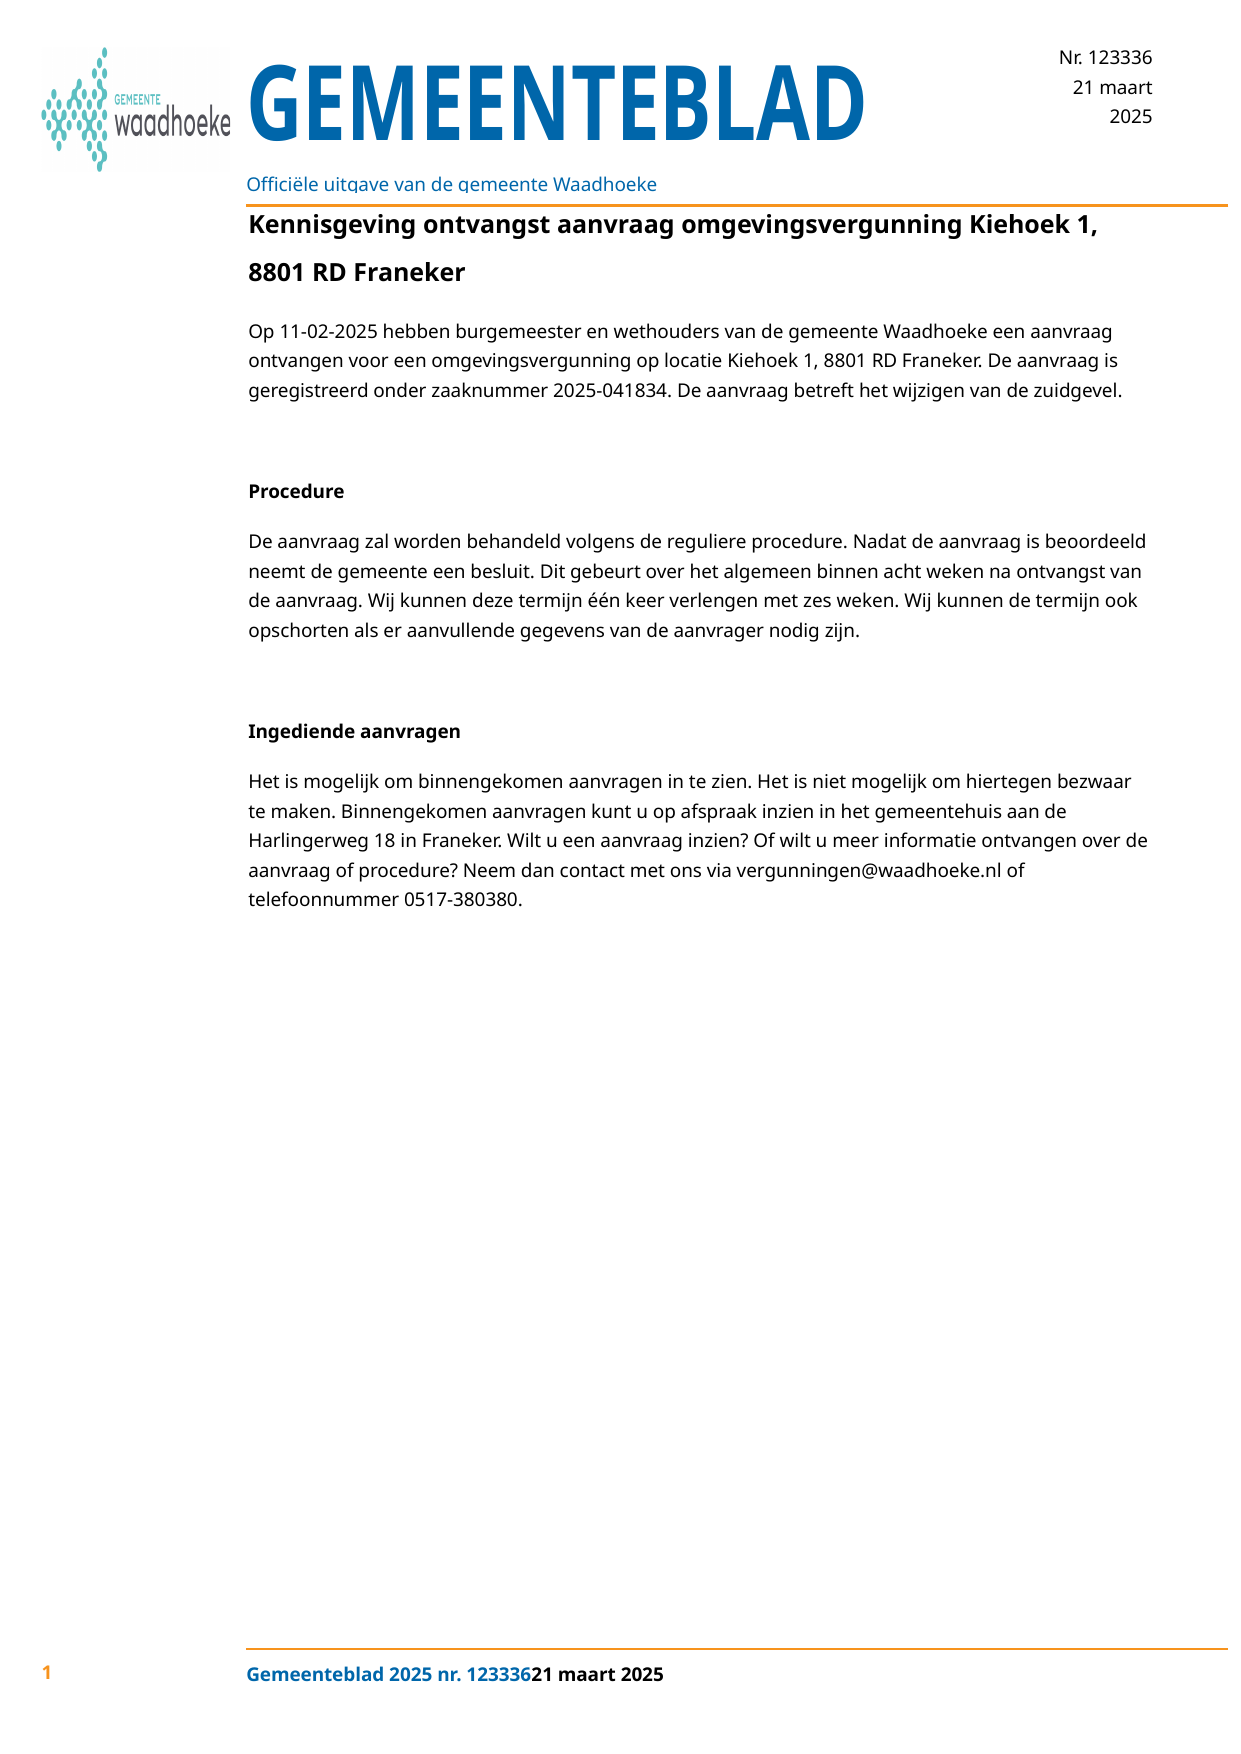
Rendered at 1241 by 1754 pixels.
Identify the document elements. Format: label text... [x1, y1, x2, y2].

picture [41, 47, 231, 172]
text Op 11-02-2025 hebben burgemeester en wethouders van de gemeente Waadhoeke een aanvraag ontvangen voor een omgevingsvergunning op locatie Kiehoek 1, 8801 RD Franeker. De aanvraag is geregistreerd onder zaaknummer 2025-041834. De aanvraag betreft het wijzigen van de zuidgevel. [248, 318, 1152, 403]
text Kennisgeving ontvangst aanvraag omgevingsvergunning Kiehoek 1, 8801 RD Franeker [248, 207, 1152, 288]
text Het is mogelijk om binnengekomen aanvragen in te zien. Het is niet mogelijk om hiertegen bezwaar te maken. Binnengekomen aanvragen kunt u op afspraak inzien in het gemeentehuis aan de Harlingerweg 18 in Franeker. Wilt u een aanvraag inzien? Of wilt u meer informatie ontvangen over de aanvraag of procedure? Neem dan contact met ons via vergunningen@waadhoeke.nl of telefoonnummer 0517-380380. [248, 768, 1152, 912]
text Ingediende aanvragen [248, 718, 1152, 744]
text Procedure [248, 478, 1152, 504]
text De aanvraag zal worden behandeld volgens de reguliere procedure. Nadat de aanvraag is beoordeeld neemt de gemeente een besluit. Dit gebeurt over het algemeen binnen acht weken na ontvangst van de aanvraag. Wij kunnen deze termijn één keer verlengen met zes weken. Wij kunnen de termijn ook opschorten als er aanvullende gegevens van de aanvrager nodig zijn. [248, 528, 1152, 643]
